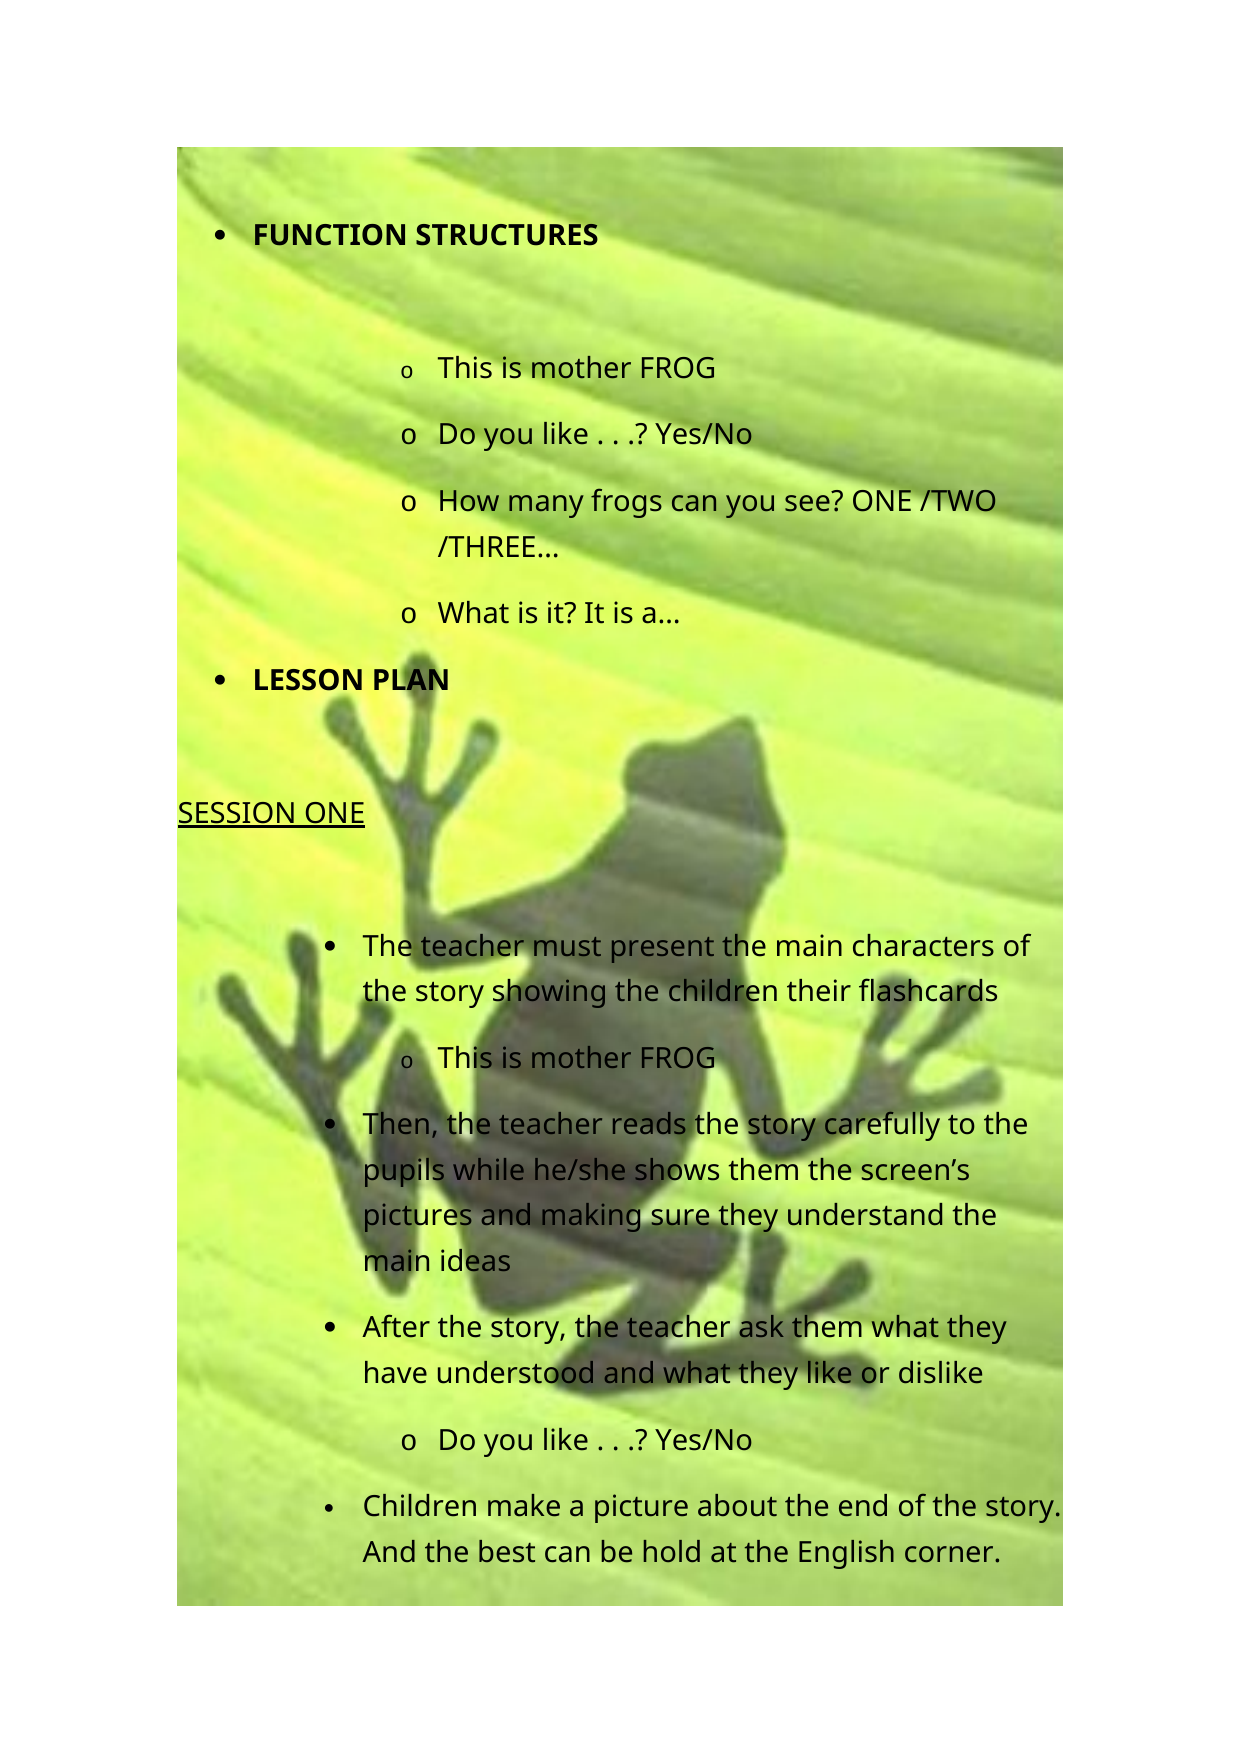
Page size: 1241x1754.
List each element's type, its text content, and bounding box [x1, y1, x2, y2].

list FUNCTION STRUCTURES [215, 214, 1063, 254]
list this is mother FROG [400, 347, 1063, 387]
list After the story, the teacher ask them what they have understood and what they like or dislike [325, 1307, 1063, 1392]
list Children make a picture about the end of the story. And the best can be hold at the English corner. [325, 1486, 1063, 1571]
list LESSON PLAN [215, 659, 1063, 699]
picture [177, 832, 1063, 1606]
list How many frogs can you see? ONE /TWO /THREE… [400, 480, 1063, 566]
list What is it? It is a… [400, 592, 1063, 632]
list The teacher must present the main characters of the story showing the children their flashcards [325, 925, 1063, 1010]
list this is mother FROG [400, 1037, 1063, 1077]
picture [177, 147, 1063, 792]
list Then, the teacher reads the story carefully to the pupils while he/she shows them the screen’s pictures and making sure they understand the main ideas [325, 1103, 1063, 1280]
list Do you like . . .? Yes/No [400, 1419, 1063, 1459]
list Do you like . . .? Yes/No [400, 413, 1063, 453]
text SESSION one [177, 792, 1063, 832]
